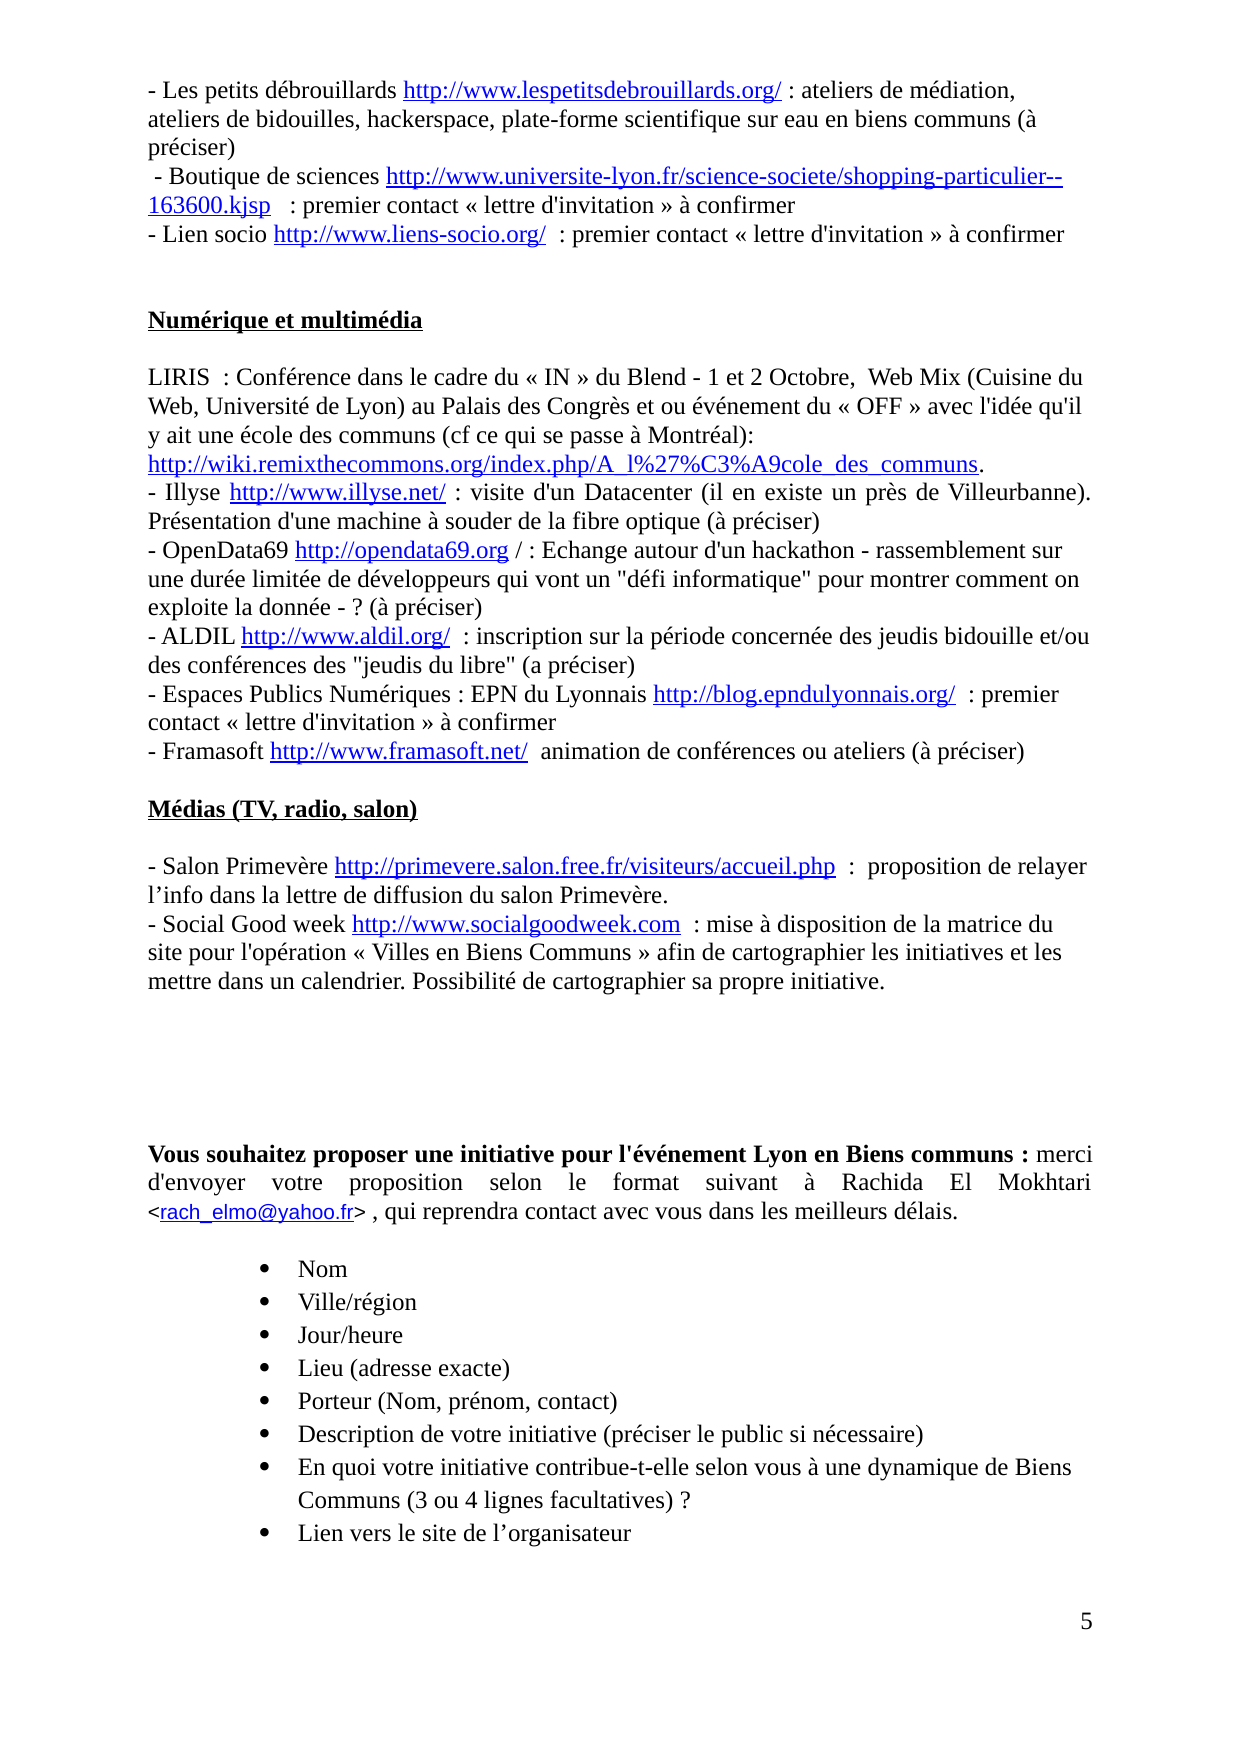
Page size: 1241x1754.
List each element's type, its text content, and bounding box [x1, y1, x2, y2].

list Nom [260, 1254, 1093, 1282]
text - Salon Primevère http://primevere.salon.free.fr/visiteurs/accueil.php : proposition de relayer l’info dans la lettre de diffusion du salon Primevère. [148, 851, 1093, 909]
text - Illyse http://www.illyse.net/ : visite d'un Datacenter (il en existe un près de Villeurbanne). Présentation d'une machine à souder de la fibre optique (à préciser) [148, 477, 1093, 535]
list Lieu (adresse exacte) [260, 1353, 1093, 1382]
list Jour/heure [260, 1320, 1093, 1348]
text - Social Good week http://www.socialgoodweek.com : mise à disposition de la matrice du site pour l'opération « Villes en Biens Communs » afin de cartographier les initiatives et les mettre dans un calendrier. Possibilité de cartographier sa propre initiative. [148, 909, 1093, 995]
list Ville/région [260, 1287, 1093, 1316]
text Vous souhaitez proposer une initiative pour l'événement Lyon en Biens communs : merci d'envoyer votre proposition selon le format suivant à Rachida El Mokhtari <rach_elmo@yahoo.fr> , qui reprendra contact avec vous dans les meilleurs délais. [148, 1139, 1093, 1225]
text - Framasoft http://www.framasoft.net/ animation de conférences ou ateliers (à préciser) [148, 736, 1093, 765]
text - Lien socio http://www.liens-socio.org/ : premier contact « lettre d'invitation » à confirmer [148, 219, 1093, 247]
text - Espaces Publics Numériques : EPN du Lyonnais http://blog.epndulyonnais.org/ : premier contact « lettre d'invitation » à confirmer [148, 679, 1093, 736]
list En quoi votre initiative contribue-t-elle selon vous à une dynamique de Biens Communs (3 ou 4 lignes facultatives) ? [260, 1452, 1093, 1514]
list Description de votre initiative (préciser le public si nécessaire) [260, 1419, 1093, 1448]
text - ALDIL http://www.aldil.org/ : inscription sur la période concernée des jeudis bidouille et/ou des conférences des "jeudis du libre" (a préciser) [148, 621, 1093, 679]
text - OpenData69 http://opendata69.org / : Echange autour d'un hackathon - rassemblement sur une durée limitée de développeurs qui vont un "défi informatique" pour montrer comment on exploite la donnée - ? (à préciser) [148, 535, 1093, 621]
list Porteur (Nom, prénom, contact) [260, 1386, 1093, 1414]
list Lien vers le site de l’organisateur [260, 1518, 1093, 1547]
text Médias (TV, radio, salon) [148, 794, 1093, 822]
text LIRIS : Conférence dans le cadre du « IN » du Blend - 1 et 2 Octobre, Web Mix (Cuisine du Web, Université de Lyon) au Palais des Congrès et ou événement du « OFF » avec l'idée qu'il y ait une école des communs (cf ce qui se passe à Montréal): http://wiki.remixthecommons.org/index.php/A_l%27%C3%A9cole_des_communs. [148, 362, 1093, 477]
text - Les petits débrouillards http://www.lespetitsdebrouillards.org/ : ateliers de médiation, ateliers de bidouilles, hackerspace, plate-forme scientifique sur eau en biens communs (à préciser) [148, 75, 1093, 161]
text - Boutique de sciences http://www.universite-lyon.fr/science-societe/shopping-particulier--163600.kjsp : premier contact « lettre d'invitation » à confirmer [148, 161, 1093, 219]
text Numérique et multimédia [148, 305, 1093, 334]
